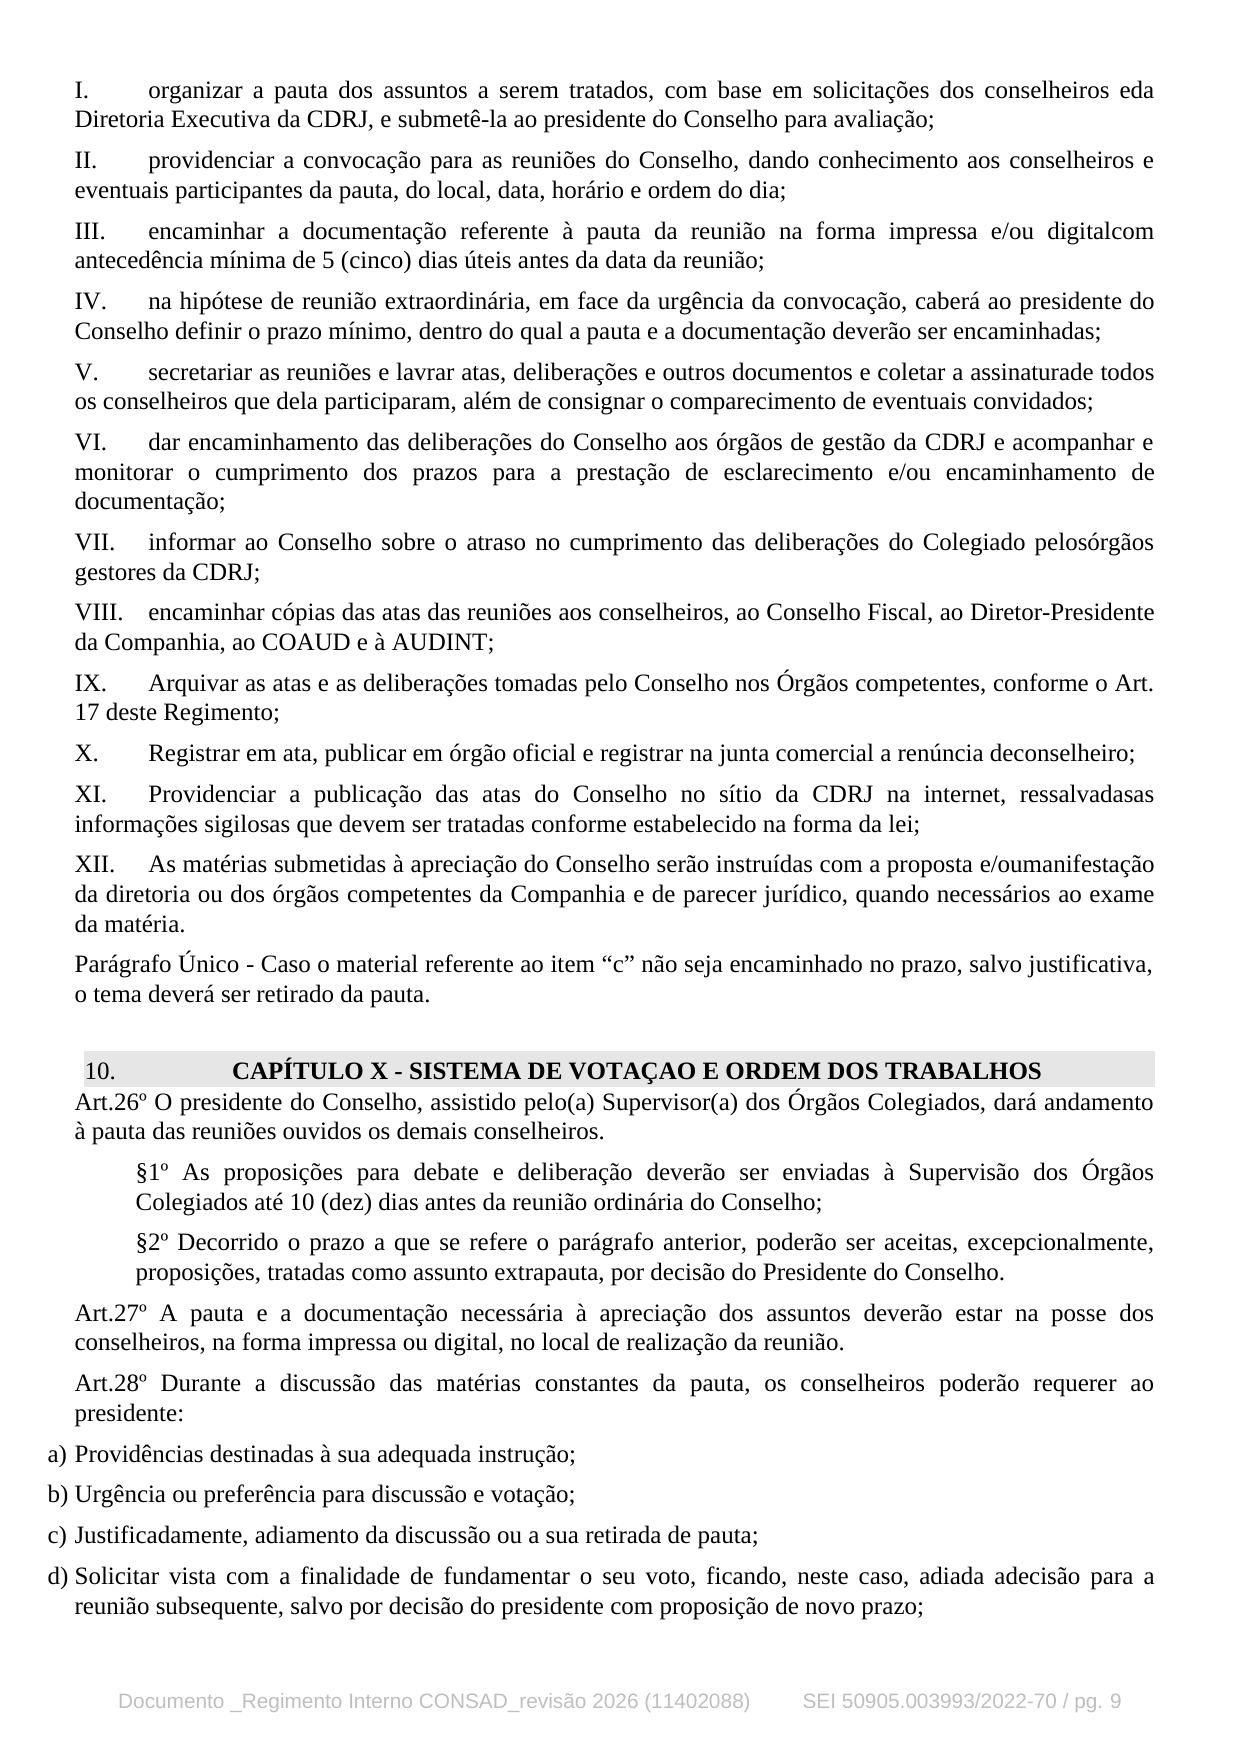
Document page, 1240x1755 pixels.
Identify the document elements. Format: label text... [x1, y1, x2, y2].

list Urgência ou preferência para discussão e votação; [47, 1479, 1156, 1508]
text Art.28º Durante a discussão das matérias constantes da pauta, os conselheiros poderão requerer ao presidente: [74, 1368, 1156, 1427]
text §2º Decorrido o prazo a que se refere o parágrafo anterior, poderão ser aceitas, excepcionalmente, proposições, tratadas como assunto extrapauta, por decisão do Presidente do Conselho. [135, 1227, 1156, 1286]
list na hipótese de reunião extraordinária, em face da urgência da convocação, caberá ao presidente do Conselho definir o prazo mínimo, dentro do qual a pauta e a documentação deverão ser encaminhadas; [74, 286, 1156, 344]
text Parágrafo Único - Caso o material referente ao item “c” não seja encaminhado no prazo, salvo justificativa, o tema deverá ser retirado da pauta. [74, 949, 1156, 1008]
text Art.27º A pauta e a documentação necessária à apreciação dos assuntos deverão estar na posse dos conselheiros, na forma impressa ou digital, no local de realização da reunião. [74, 1298, 1156, 1356]
list informar ao Conselho sobre o atraso no cumprimento das deliberações do Colegiado pelosórgãos gestores da CDRJ; [74, 527, 1156, 585]
list Arquivar as atas e as deliberações tomadas pelo Conselho nos Órgãos competentes, conforme o Art. 17 deste Regimento; [74, 668, 1156, 726]
text §1º As proposições para debate e deliberação deverão ser enviadas à Supervisão dos Órgãos Colegiados até 10 (dez) dias antes da reunião ordinária do Conselho; [135, 1157, 1156, 1215]
list providenciar a convocação para as reuniões do Conselho, dando conhecimento aos conselheiros e eventuais participantes da pauta, do local, data, horário e ordem do dia; [74, 145, 1156, 204]
list Justificadamente, adiamento da discussão ou a sua retirada de pauta; [47, 1520, 1156, 1549]
list As matérias submetidas à apreciação do Conselho serão instruídas com a proposta e/oumanifestação da diretoria ou dos órgãos competentes da Companhia e de parecer jurídico, quando necessários ao exame da matéria. [74, 849, 1156, 937]
list secretariar as reuniões e lavrar atas, deliberações e outros documentos e coletar a assinaturade todos os conselheiros que dela participaram, além de consignar o comparecimento de eventuais convidados; [74, 357, 1156, 415]
list Providências destinadas à sua adequada instrução; [47, 1439, 1156, 1467]
list organizar a pauta dos assuntos a serem tratados, com base em solicitações dos conselheiros eda Diretoria Executiva da CDRJ, e submetê-la ao presidente do Conselho para avaliação; [74, 75, 1156, 133]
text Art.26º O presidente do Conselho, assistido pelo(a) Supervisor(a) dos Órgãos Colegiados, dará andamento à pauta das reuniões ouvidos os demais conselheiros. [74, 1087, 1156, 1145]
list encaminhar a documentação referente à pauta da reunião na forma impressa e/ou digitalcom antecedência mínima de 5 (cinco) dias úteis antes da data da reunião; [74, 216, 1156, 274]
table_header 10. [84, 1051, 232, 1087]
list encaminhar cópias das atas das reuniões aos conselheiros, ao Conselho Fiscal, ao Diretor-Presidente da Companhia, ao COAUD e à AUDINT; [74, 597, 1156, 656]
list Registrar em ata, publicar em órgão oficial e registrar na junta comercial a renúncia deconselheiro; [74, 738, 1156, 767]
list Providenciar a publicação das atas do Conselho no sítio da CDRJ na internet, ressalvadasas informações sigilosas que devem ser tratadas conforme estabelecido na forma da lei; [74, 779, 1156, 837]
list Solicitar vista com a finalidade de fundamentar o seu voto, ficando, neste caso, adiada adecisão para a reunião subsequente, salvo por decisão do presidente com proposição de novo prazo; [47, 1561, 1156, 1619]
list dar encaminhamento das deliberações do Conselho aos órgãos de gestão da CDRJ e acompanhar e monitorar o cumprimento dos prazos para a prestação de esclarecimento e/ou encaminhamento de documentação; [74, 427, 1156, 515]
table_header CAPÍTULO X - SISTEMA DE VOTAÇAO E ORDEM DOS TRABALHOS [232, 1051, 1155, 1087]
